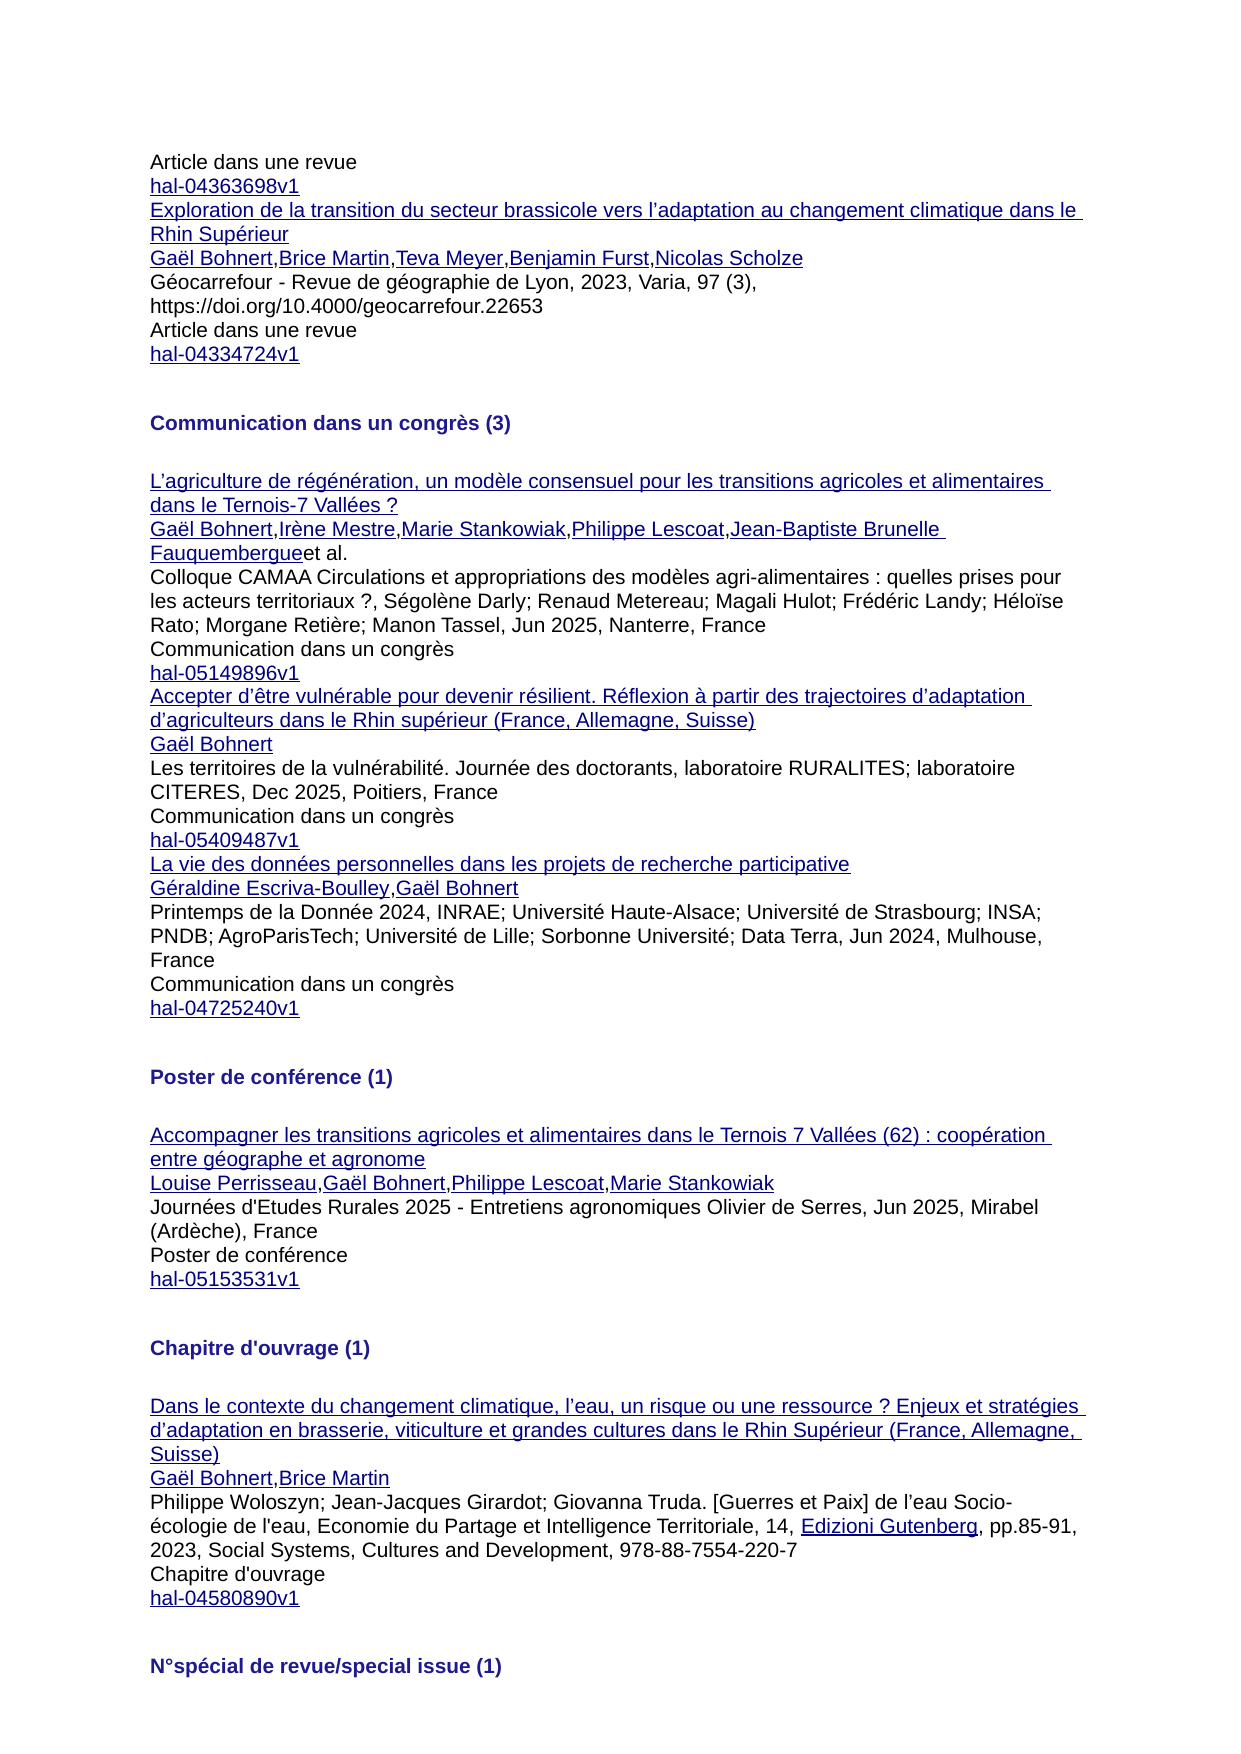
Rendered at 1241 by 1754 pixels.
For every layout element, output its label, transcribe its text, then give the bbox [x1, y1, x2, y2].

table_cell Exploration de la transition du secteur brassicole vers l’adaptation au changement climatique dans le Rhin Supérieur Gaël Bohnert,Brice Martin,Teva Meyer,Benjamin Furst,Nicolas Scholze Géocarrefour - Revue de géographie de Lyon, 2023, Varia, 97 (3), https://doi.org/10.4000/geocarrefour.22653 Article dans une revue hal-04334724v1 [150, 198, 1090, 366]
table_header L’agriculture de régénération, un modèle consensuel pour les transitions agricoles et alimentaires dans le Ternois-7 Vallées ? Gaël Bohnert,Irène Mestre,Marie Stankowiak,Philippe Lescoat,Jean-Baptiste Brunelle Fauquembergueet al. Colloque CAMAA Circulations et appropriations des modèles agri-alimentaires : quelles prises pour les acteurs territoriaux ?, Ségolène Darly; Renaud Metereau; Magali Hulot; Frédéric Landy; Héloïse Rato; Morgane Retière; Manon Tassel, Jun 2025, Nanterre, France Communication dans un congrès hal-05149896v1 [150, 469, 1090, 684]
subtitle Poster de conférence (1) [150, 1064, 1090, 1088]
table_cell Accepter d’être vulnérable pour devenir résilient. Réflexion à partir des trajectoires d’adaptation d’agriculteurs dans le Rhin supérieur (France, Allemagne, Suisse) Gaël Bohnert Les territoires de la vulnérabilité. Journée des doctorants, laboratoire RURALITES; laboratoire CITERES, Dec 2025, Poitiers, France Communication dans un congrès hal-05409487v1 [150, 684, 1090, 852]
table_header Accompagner les transitions agricoles et alimentaires dans le Ternois 7 Vallées (62) : coopération entre géographe et agronome Louise Perrisseau,Gaël Bohnert,Philippe Lescoat,Marie Stankowiak Journées d'Etudes Rurales 2025 - Entretiens agronomiques Olivier de Serres, Jun 2025, Mirabel (Ardèche), France Poster de conférence hal-05153531v1 [150, 1123, 1090, 1291]
subtitle Chapitre d'ouvrage (1) [150, 1335, 1090, 1359]
table_header Dans le contexte du changement climatique, l’eau, un risque ou une ressource ? Enjeux et stratégies d’adaptation en brasserie, viticulture et grandes cultures dans le Rhin Supérieur (France, Allemagne, Suisse) Gaël Bohnert,Brice Martin Philippe Woloszyn; Jean-Jacques Girardot; Giovanna Truda. [Guerres et Paix] de l’eau Socio-écologie de l'eau, Economie du Partage et Intelligence Territoriale, 14, Edizioni Gutenberg, pp.85-91, 2023, Social Systems, Cultures and Development, 978-88-7554-220-7 Chapitre d'ouvrage hal-04580890v1 [150, 1394, 1090, 1609]
table_cell Article dans une revue hal-04363698v1 [150, 150, 1090, 198]
subtitle N°spécial de revue/special issue (1) [150, 1654, 1090, 1678]
table_cell La vie des données personnelles dans les projets de recherche participative Géraldine Escriva-Boulley,Gaël Bohnert Printemps de la Donnée 2024, INRAE; Université Haute-Alsace; Université de Strasbourg; INSA; PNDB; AgroParisTech; Université de Lille; Sorbonne Université; Data Terra, Jun 2024, Mulhouse, France Communication dans un congrès hal-04725240v1 [150, 852, 1090, 1020]
subtitle Communication dans un congrès (3) [150, 410, 1090, 434]
